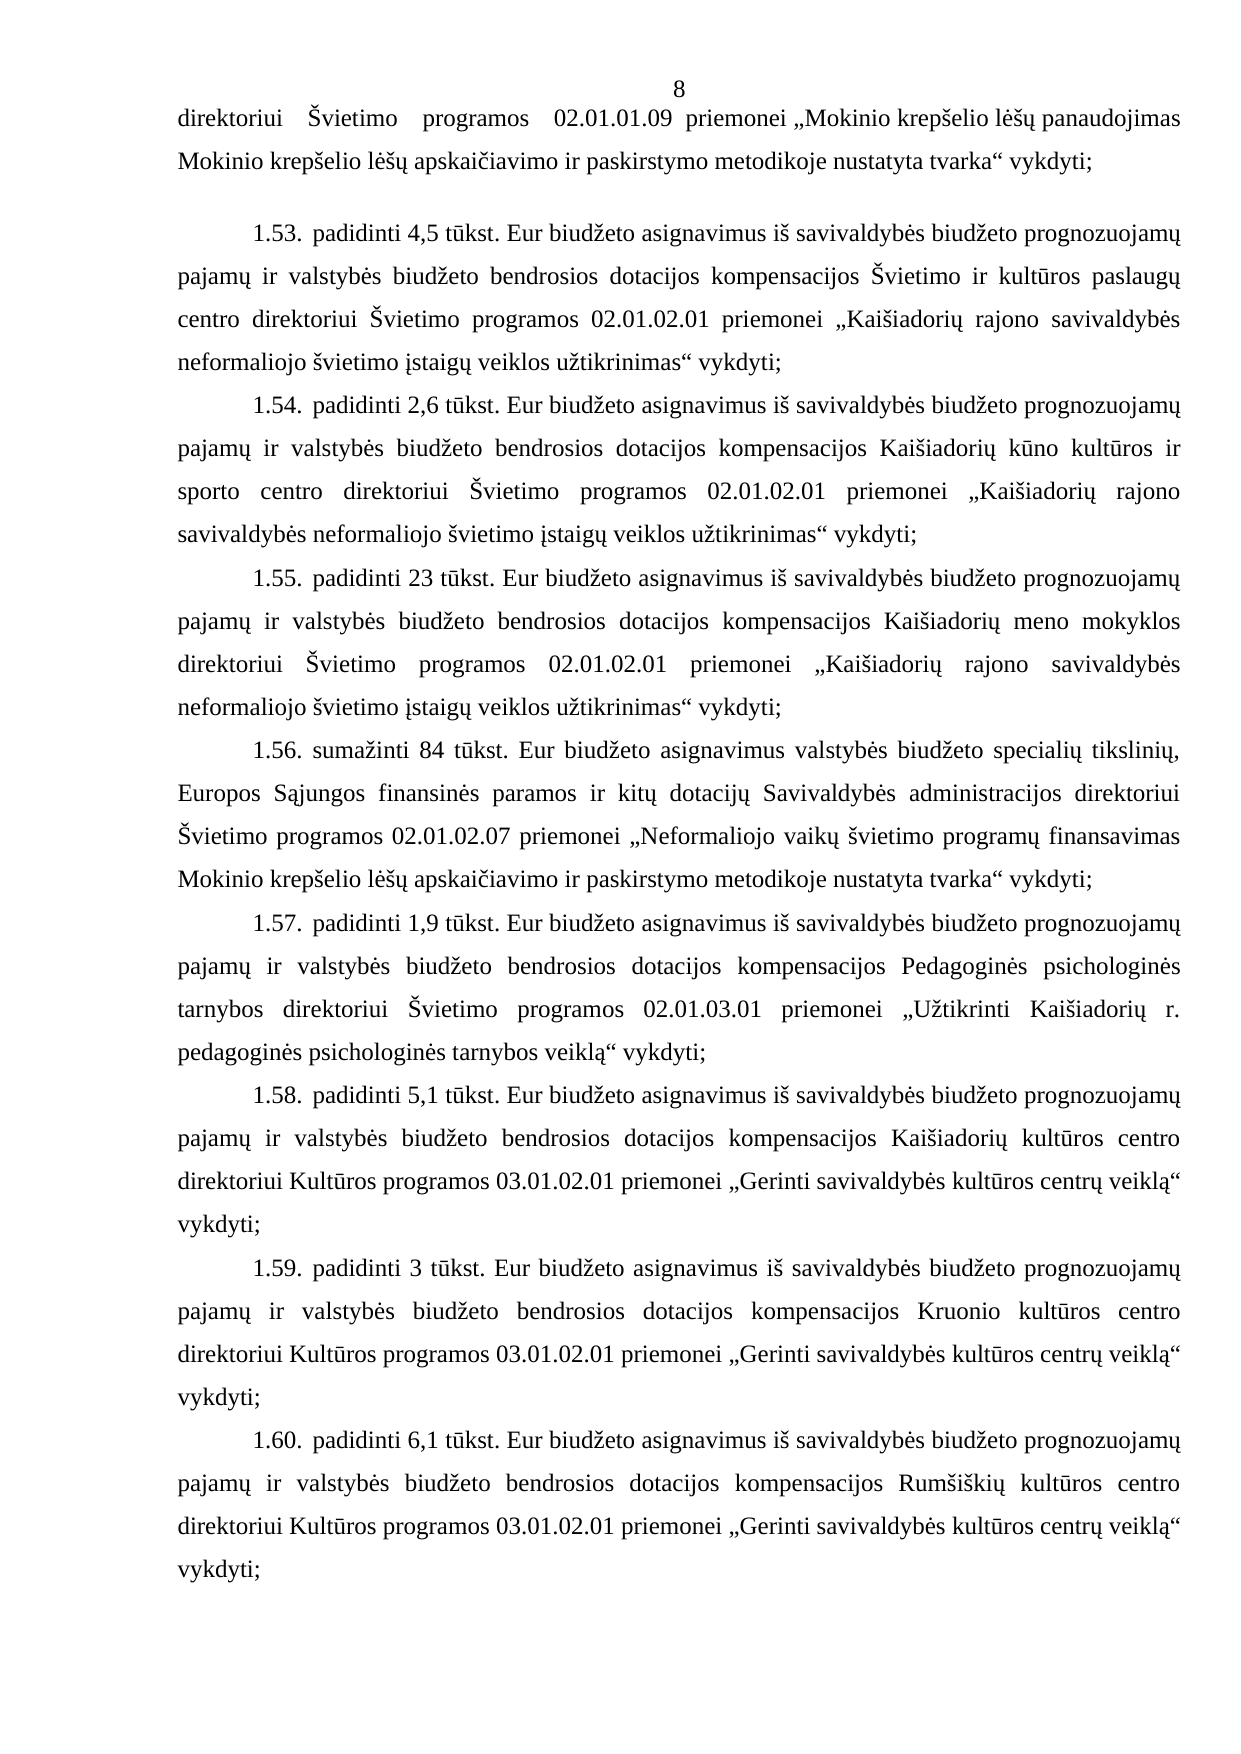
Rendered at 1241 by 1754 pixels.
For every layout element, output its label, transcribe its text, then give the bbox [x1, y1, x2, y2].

text 1.57. padidinti 1,9 tūkst. Eur biudžeto asignavimus iš savivaldybės biudžeto prognozuojamų pajamų ir valstybės biudžeto bendrosios dotacijos kompensacijos Pedagoginės psichologinės tarnybos direktoriui Švietimo programos 02.01.03.01 priemonei „Užtikrinti Kaišiadorių r. pedagoginės psichologinės tarnybos veiklą“ vykdyti; [177, 908, 1181, 1066]
text direktoriui Švietimo programos 02.01.01.09 priemonei „Mokinio krepšelio lėšų panaudojimas Mokinio krepšelio lėšų apskaičiavimo ir paskirstymo metodikoje nustatyta tvarka“ vykdyti; [177, 103, 1181, 174]
text 1.55. padidinti 23 tūkst. Eur biudžeto asignavimus iš savivaldybės biudžeto prognozuojamų pajamų ir valstybės biudžeto bendrosios dotacijos kompensacijos Kaišiadorių meno mokyklos direktoriui Švietimo programos 02.01.02.01 priemonei „Kaišiadorių rajono savivaldybės neformaliojo švietimo įstaigų veiklos užtikrinimas“ vykdyti; [177, 563, 1181, 721]
text 1.60. padidinti 6,1 tūkst. Eur biudžeto asignavimus iš savivaldybės biudžeto prognozuojamų pajamų ir valstybės biudžeto bendrosios dotacijos kompensacijos Rumšiškių kultūros centro direktoriui Kultūros programos 03.01.02.01 priemonei „Gerinti savivaldybės kultūros centrų veiklą“ vykdyti; [177, 1425, 1181, 1583]
text 1.59. padidinti 3 tūkst. Eur biudžeto asignavimus iš savivaldybės biudžeto prognozuojamų pajamų ir valstybės biudžeto bendrosios dotacijos kompensacijos Kruonio kultūros centro direktoriui Kultūros programos 03.01.02.01 priemonei „Gerinti savivaldybės kultūros centrų veiklą“ vykdyti; [177, 1253, 1181, 1411]
text 1.54. padidinti 2,6 tūkst. Eur biudžeto asignavimus iš savivaldybės biudžeto prognozuojamų pajamų ir valstybės biudžeto bendrosios dotacijos kompensacijos Kaišiadorių kūno kultūros ir sporto centro direktoriui Švietimo programos 02.01.02.01 priemonei „Kaišiadorių rajono savivaldybės neformaliojo švietimo įstaigų veiklos užtikrinimas“ vykdyti; [177, 390, 1181, 548]
text 1.56. sumažinti 84 tūkst. Eur biudžeto asignavimus valstybės biudžeto specialių tikslinių, Europos Sąjungos finansinės paramos ir kitų dotacijų Savivaldybės administracijos direktoriui Švietimo programos 02.01.02.07 priemonei „Neformaliojo vaikų švietimo programų finansavimas Mokinio krepšelio lėšų apskaičiavimo ir paskirstymo metodikoje nustatyta tvarka“ vykdyti; [177, 735, 1181, 893]
text 1.53. padidinti 4,5 tūkst. Eur biudžeto asignavimus iš savivaldybės biudžeto prognozuojamų pajamų ir valstybės biudžeto bendrosios dotacijos kompensacijos Švietimo ir kultūros paslaugų centro direktoriui Švietimo programos 02.01.02.01 priemonei „Kaišiadorių rajono savivaldybės neformaliojo švietimo įstaigų veiklos užtikrinimas“ vykdyti; [177, 218, 1181, 376]
text 1.58. padidinti 5,1 tūkst. Eur biudžeto asignavimus iš savivaldybės biudžeto prognozuojamų pajamų ir valstybės biudžeto bendrosios dotacijos kompensacijos Kaišiadorių kultūros centro direktoriui Kultūros programos 03.01.02.01 priemonei „Gerinti savivaldybės kultūros centrų veiklą“ vykdyti; [177, 1080, 1181, 1238]
